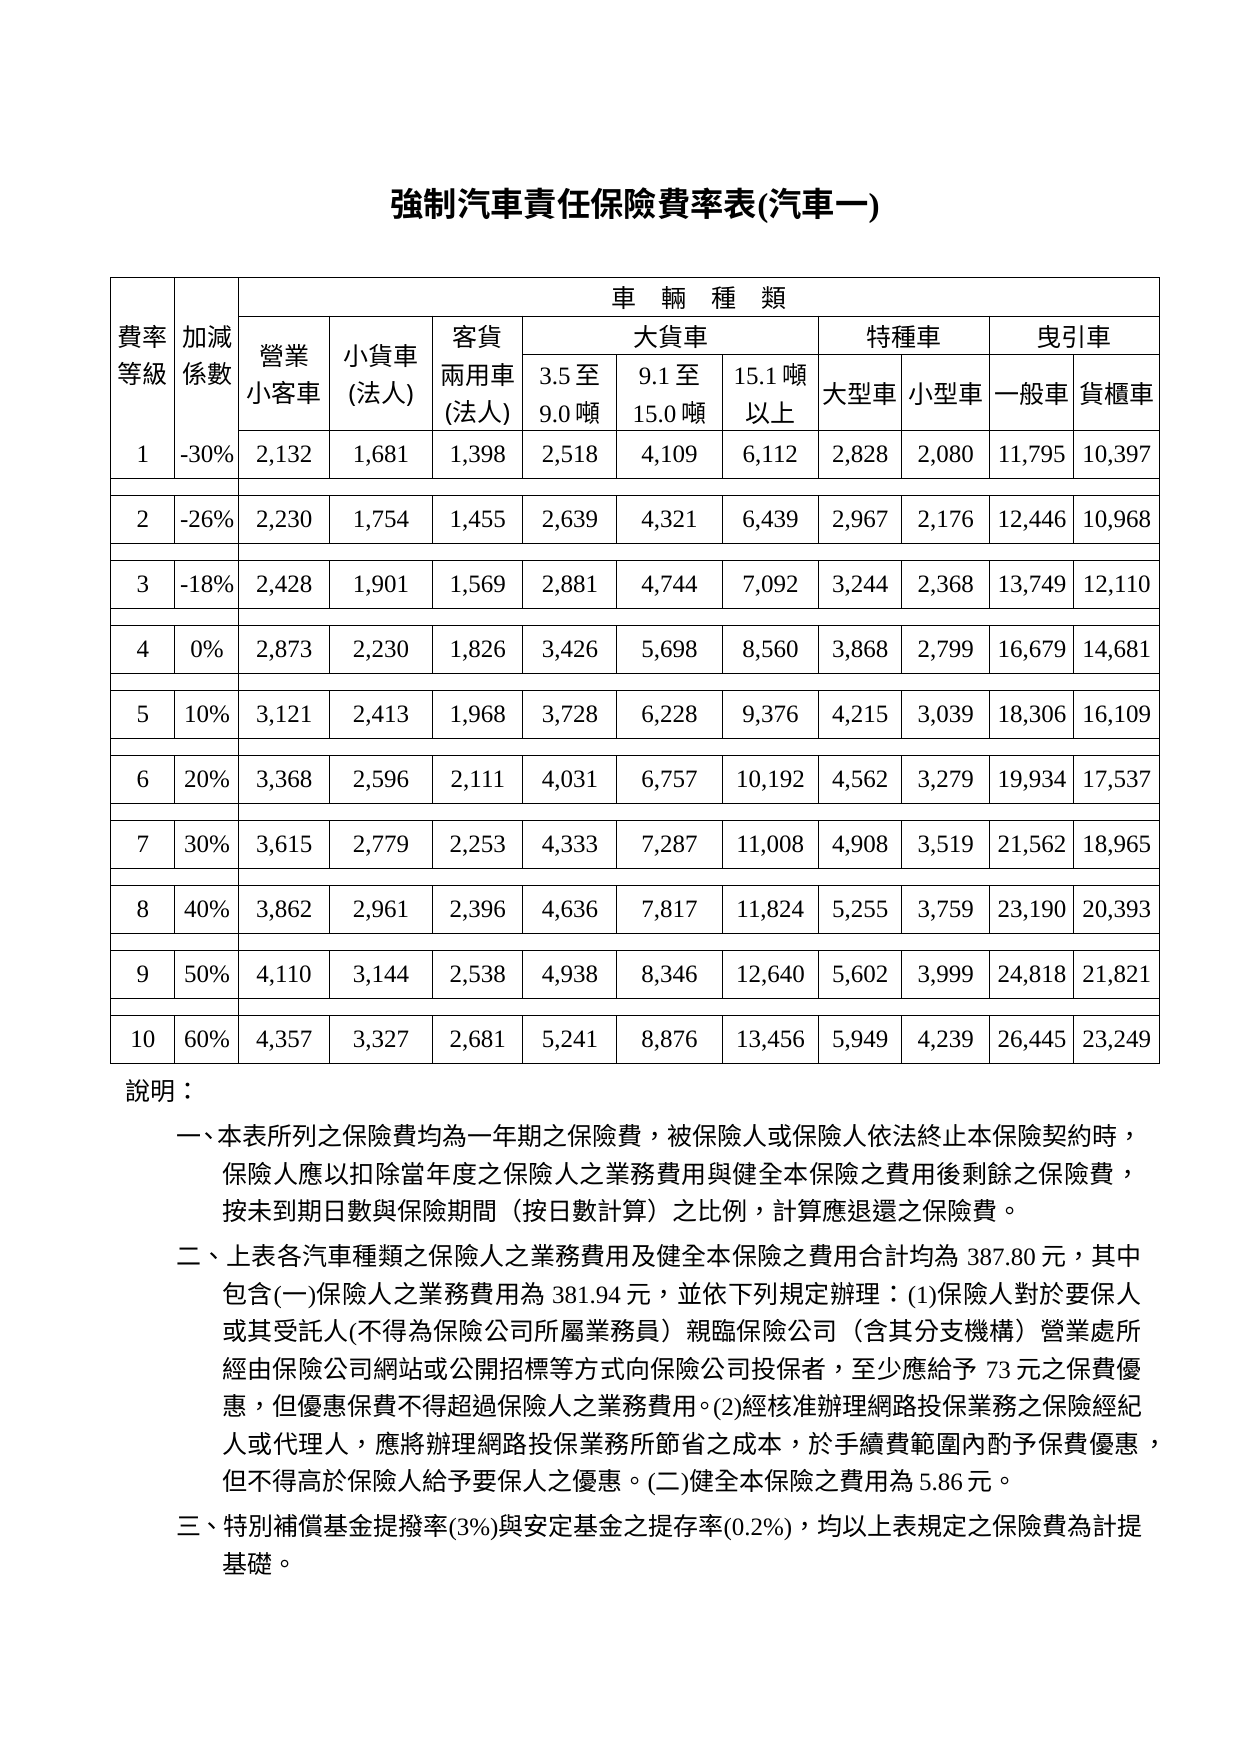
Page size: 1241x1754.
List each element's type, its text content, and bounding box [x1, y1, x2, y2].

table_cell [239, 999, 329, 1015]
table_cell [989, 544, 1074, 560]
table_cell 3,759 [902, 886, 989, 932]
table_cell 5,698 [617, 626, 722, 672]
table_cell 2,428 [239, 561, 329, 607]
table_header 費率等級 [111, 278, 174, 430]
table_cell [902, 739, 989, 755]
table_cell 12,640 [723, 951, 818, 997]
table_cell 5,949 [819, 1016, 901, 1062]
table_cell [175, 674, 238, 690]
table_cell 3,519 [902, 821, 989, 867]
table_cell [329, 479, 432, 495]
table_cell 4,110 [239, 951, 329, 997]
table_cell 2,828 [819, 431, 901, 477]
table_cell [239, 674, 329, 690]
table_cell [432, 544, 523, 560]
table_cell [1074, 869, 1159, 885]
table_cell 2,961 [330, 886, 432, 932]
table_cell 3,368 [239, 756, 329, 802]
table_cell [175, 804, 238, 820]
table_cell [175, 934, 238, 950]
table_cell -26% [175, 496, 238, 542]
text 說明： [125, 1071, 1142, 1108]
table_cell [329, 674, 432, 690]
table_cell [617, 999, 722, 1015]
table_cell 2,132 [239, 431, 329, 477]
table_cell 3,999 [902, 951, 989, 997]
table_cell 大貨車 [523, 317, 818, 354]
table_cell 9.1至 15.0噸 [617, 355, 722, 430]
table_cell 1,455 [433, 496, 522, 542]
table_cell [617, 869, 722, 885]
table_cell [818, 804, 902, 820]
table_cell 10 [111, 1016, 174, 1062]
table_cell [329, 999, 432, 1015]
table_cell [989, 804, 1074, 820]
table_cell 小型車 [902, 355, 989, 430]
table_cell [523, 739, 617, 755]
table_cell [818, 609, 902, 625]
text 三、特別補償基金提撥率(3%)與安定基金之提存率(0.2%)，均以上表規定之保險費為計提基礎。 [176, 1506, 1142, 1581]
table_cell 3,615 [239, 821, 329, 867]
table_cell 2,779 [330, 821, 432, 867]
table_cell 4,239 [902, 1016, 989, 1062]
table_cell [523, 804, 617, 820]
table_cell [329, 544, 432, 560]
table_cell [523, 869, 617, 885]
table_cell 10,397 [1074, 431, 1159, 477]
table_cell 7,817 [617, 886, 722, 932]
table_cell 1,968 [433, 691, 522, 737]
table_cell 4,908 [819, 821, 901, 867]
table_cell [902, 999, 989, 1015]
text 一、本表所列之保險費均為一年期之保險費，被保險人或保險人依法終止本保險契約時，保險人應以扣除當年度之保險人之業務費用與健全本保險之費用後剩餘之保險費，按未到期日數與保險期間（按日數計算）之比例，計算應退還之保險費。 [176, 1116, 1142, 1228]
table_cell [1074, 479, 1159, 495]
table_cell 2,368 [902, 561, 989, 607]
table_cell 1,826 [433, 626, 522, 672]
table_cell [523, 609, 617, 625]
table_cell 6,439 [723, 496, 818, 542]
table_cell 1,681 [330, 431, 432, 477]
table_cell [617, 804, 722, 820]
table_cell [111, 674, 175, 690]
table_cell [1074, 674, 1159, 690]
table_cell 營業 小客車 [239, 317, 329, 430]
table_cell 4,031 [523, 756, 616, 802]
table_cell [175, 609, 238, 625]
table_cell 貨櫃車 [1074, 355, 1159, 430]
table_cell 3,327 [330, 1016, 432, 1062]
table_cell 23,190 [990, 886, 1073, 932]
table_cell 21,562 [990, 821, 1073, 867]
table_cell [1074, 739, 1159, 755]
table_cell [617, 479, 722, 495]
table_cell 12,446 [990, 496, 1073, 542]
table_cell [902, 479, 989, 495]
table_cell 4,357 [239, 1016, 329, 1062]
table_cell 1,569 [433, 561, 522, 607]
table_cell 2 [111, 496, 174, 542]
table_cell 3,144 [330, 951, 432, 997]
table_cell 3,121 [239, 691, 329, 737]
table_cell [1074, 934, 1159, 950]
table_cell [617, 544, 722, 560]
table_cell 1,901 [330, 561, 432, 607]
table_cell [329, 934, 432, 950]
table_cell [239, 479, 329, 495]
table_cell 4,744 [617, 561, 722, 607]
table_cell [989, 479, 1074, 495]
table_cell 4,333 [523, 821, 616, 867]
table_cell [818, 674, 902, 690]
table_cell [902, 934, 989, 950]
table_cell 8 [111, 886, 174, 932]
table_cell [902, 869, 989, 885]
table_cell 9 [111, 951, 174, 997]
table_cell 17,537 [1074, 756, 1159, 802]
table_cell 60% [175, 1016, 238, 1062]
table_cell 19,934 [990, 756, 1073, 802]
table_cell [722, 869, 818, 885]
table_header 車 輛 種 類 [239, 278, 1159, 316]
table_cell [329, 804, 432, 820]
table_cell [722, 479, 818, 495]
table_cell [617, 674, 722, 690]
table_cell 7,092 [723, 561, 818, 607]
table_cell [722, 674, 818, 690]
table_cell [432, 479, 523, 495]
table_cell 11,008 [723, 821, 818, 867]
table_cell [432, 869, 523, 885]
table_cell 1,398 [433, 431, 522, 477]
table_cell [111, 479, 175, 495]
table_cell [239, 609, 329, 625]
table_cell 2,080 [902, 431, 989, 477]
table_cell [329, 739, 432, 755]
table_cell 24,818 [990, 951, 1073, 997]
table_cell 3,244 [819, 561, 901, 607]
table_cell 12,110 [1074, 561, 1159, 607]
table_cell 4,938 [523, 951, 616, 997]
table_cell 7 [111, 821, 174, 867]
table_cell [989, 869, 1074, 885]
table_cell 14,681 [1074, 626, 1159, 672]
table_cell [523, 479, 617, 495]
table_cell [111, 544, 175, 560]
table_cell 5,241 [523, 1016, 616, 1062]
table_cell [111, 869, 175, 885]
table_cell 2,596 [330, 756, 432, 802]
table_cell [111, 609, 175, 625]
table_cell 6,757 [617, 756, 722, 802]
table_cell 0% [175, 626, 238, 672]
table_cell [989, 609, 1074, 625]
table_cell [111, 934, 175, 950]
table_cell [523, 999, 617, 1015]
table_cell [329, 609, 432, 625]
table_cell [722, 609, 818, 625]
table_cell [617, 609, 722, 625]
table_cell [722, 999, 818, 1015]
table_cell 3,039 [902, 691, 989, 737]
table_cell [722, 934, 818, 950]
table_cell 6,112 [723, 431, 818, 477]
table_cell 50% [175, 951, 238, 997]
table_cell 23,249 [1074, 1016, 1159, 1062]
table_cell 3,862 [239, 886, 329, 932]
table_cell 11,795 [990, 431, 1073, 477]
table_cell 4,562 [819, 756, 901, 802]
table_cell 3,868 [819, 626, 901, 672]
table_cell 3,728 [523, 691, 616, 737]
table_cell [902, 609, 989, 625]
table_cell 特種車 [819, 317, 989, 354]
table_cell 2,396 [433, 886, 522, 932]
table_cell [902, 804, 989, 820]
table_cell 大型車 [819, 355, 901, 430]
text 強制汽車責任保險費率表(汽車一) [177, 164, 1092, 239]
table_cell -18% [175, 561, 238, 607]
table_cell [1074, 999, 1159, 1015]
table_cell [432, 999, 523, 1015]
table_cell -30% [175, 430, 238, 477]
table_cell 4,636 [523, 886, 616, 932]
table_cell [989, 739, 1074, 755]
table_cell 2,518 [523, 431, 616, 477]
table_cell 2,230 [239, 496, 329, 542]
table_cell [523, 674, 617, 690]
table_cell 10,192 [723, 756, 818, 802]
table_cell 一般車 [990, 355, 1073, 430]
table_cell 18,965 [1074, 821, 1159, 867]
table_cell 11,824 [723, 886, 818, 932]
table_cell [175, 739, 238, 755]
table_cell [1074, 804, 1159, 820]
table_cell [111, 804, 175, 820]
table_cell 2,230 [330, 626, 432, 672]
table_cell 5 [111, 691, 174, 737]
table_cell 21,821 [1074, 951, 1159, 997]
table_cell [432, 609, 523, 625]
table_cell 2,538 [433, 951, 522, 997]
table_cell 16,679 [990, 626, 1073, 672]
table_cell 13,456 [723, 1016, 818, 1062]
table_cell [989, 934, 1074, 950]
table_cell [432, 804, 523, 820]
table_cell 5,255 [819, 886, 901, 932]
table_cell 3,279 [902, 756, 989, 802]
table_cell 2,253 [433, 821, 522, 867]
table_cell 2,176 [902, 496, 989, 542]
table_cell 4 [111, 626, 174, 672]
table_cell 13,749 [990, 561, 1073, 607]
table_cell [818, 869, 902, 885]
table_cell 2,681 [433, 1016, 522, 1062]
table_cell 16,109 [1074, 691, 1159, 737]
table_cell [1074, 544, 1159, 560]
table_cell 6 [111, 756, 174, 802]
table_cell 曳引車 [990, 317, 1159, 354]
table_cell 3,426 [523, 626, 616, 672]
table_cell 客貨 兩用車 (法人) [433, 317, 522, 430]
table_cell 9,376 [723, 691, 818, 737]
table_cell [111, 739, 175, 755]
table_cell 10,968 [1074, 496, 1159, 542]
table_cell [239, 804, 329, 820]
table_cell [523, 544, 617, 560]
table_cell [818, 999, 902, 1015]
table_cell [818, 544, 902, 560]
table_cell [617, 934, 722, 950]
table_cell [818, 934, 902, 950]
table_cell [989, 999, 1074, 1015]
table_cell [111, 999, 175, 1015]
table_cell 2,799 [902, 626, 989, 672]
table_cell 26,445 [990, 1016, 1073, 1062]
table_cell [239, 869, 329, 885]
table_cell [818, 479, 902, 495]
table_cell 小貨車 (法人) [330, 317, 432, 430]
table_cell 30% [175, 821, 238, 867]
table_cell 20,393 [1074, 886, 1159, 932]
table_cell 8,346 [617, 951, 722, 997]
table_cell [1074, 609, 1159, 625]
table_cell 6,228 [617, 691, 722, 737]
table_cell [329, 869, 432, 885]
table_cell 3 [111, 561, 174, 607]
table_cell [239, 544, 329, 560]
table_cell 8,560 [723, 626, 818, 672]
table_cell 18,306 [990, 691, 1073, 737]
table_cell [989, 674, 1074, 690]
table_cell [722, 804, 818, 820]
table_cell [722, 544, 818, 560]
table_cell 2,873 [239, 626, 329, 672]
table_cell 2,881 [523, 561, 616, 607]
table_cell 2,111 [433, 756, 522, 802]
table_cell 2,639 [523, 496, 616, 542]
table_cell [432, 739, 523, 755]
table_cell [239, 934, 329, 950]
table_cell 2,967 [819, 496, 901, 542]
table_cell [523, 934, 617, 950]
table_cell [432, 674, 523, 690]
table_cell [175, 869, 238, 885]
table_cell 4,109 [617, 431, 722, 477]
table_cell [818, 739, 902, 755]
table_cell [175, 479, 238, 495]
table_cell [722, 739, 818, 755]
table_cell 3.5至 9.0噸 [523, 355, 616, 430]
table_cell 1,754 [330, 496, 432, 542]
table_cell 8,876 [617, 1016, 722, 1062]
text 二、上表各汽車種類之保險人之業務費用及健全本保險之費用合計均為387.80元，其中包含(一)保險人之業務費用為381.94元，並依下列規定辦理：(1)保險人對於要保人或其受託人(不得為保險公司所屬業務員）親臨保險公司（含其分支機構）營業處所、經由保險公司網站或公開招標等方式向保險公司投保者，至少應給予73元之保費優惠，但優惠保費不得超過保險人之業務費用。(2)經核准辦理網路投保業務之保險經紀人或代理人，應將辦理網路投保業務所節省之成本，於手續費範圍內酌予保費優惠，但不得高於保險人給予要保人之優惠。(二)健全本保險之費用為5.86元。 [176, 1236, 1142, 1498]
table_cell 5,602 [819, 951, 901, 997]
table_cell [902, 674, 989, 690]
table_cell 4,321 [617, 496, 722, 542]
table_cell 10% [175, 691, 238, 737]
table_cell [617, 739, 722, 755]
table_cell 40% [175, 886, 238, 932]
table_cell [239, 739, 329, 755]
table_cell [175, 544, 238, 560]
table_header 加減 係數 [175, 278, 238, 430]
table_cell 4,215 [819, 691, 901, 737]
table_cell 2,413 [330, 691, 432, 737]
table_cell 15.1噸 以上 [723, 355, 818, 430]
table_cell [432, 934, 523, 950]
table_cell [902, 544, 989, 560]
table_cell [175, 999, 238, 1015]
table_cell 20% [175, 756, 238, 802]
table_cell 7,287 [617, 821, 722, 867]
table_cell 1 [111, 430, 174, 477]
